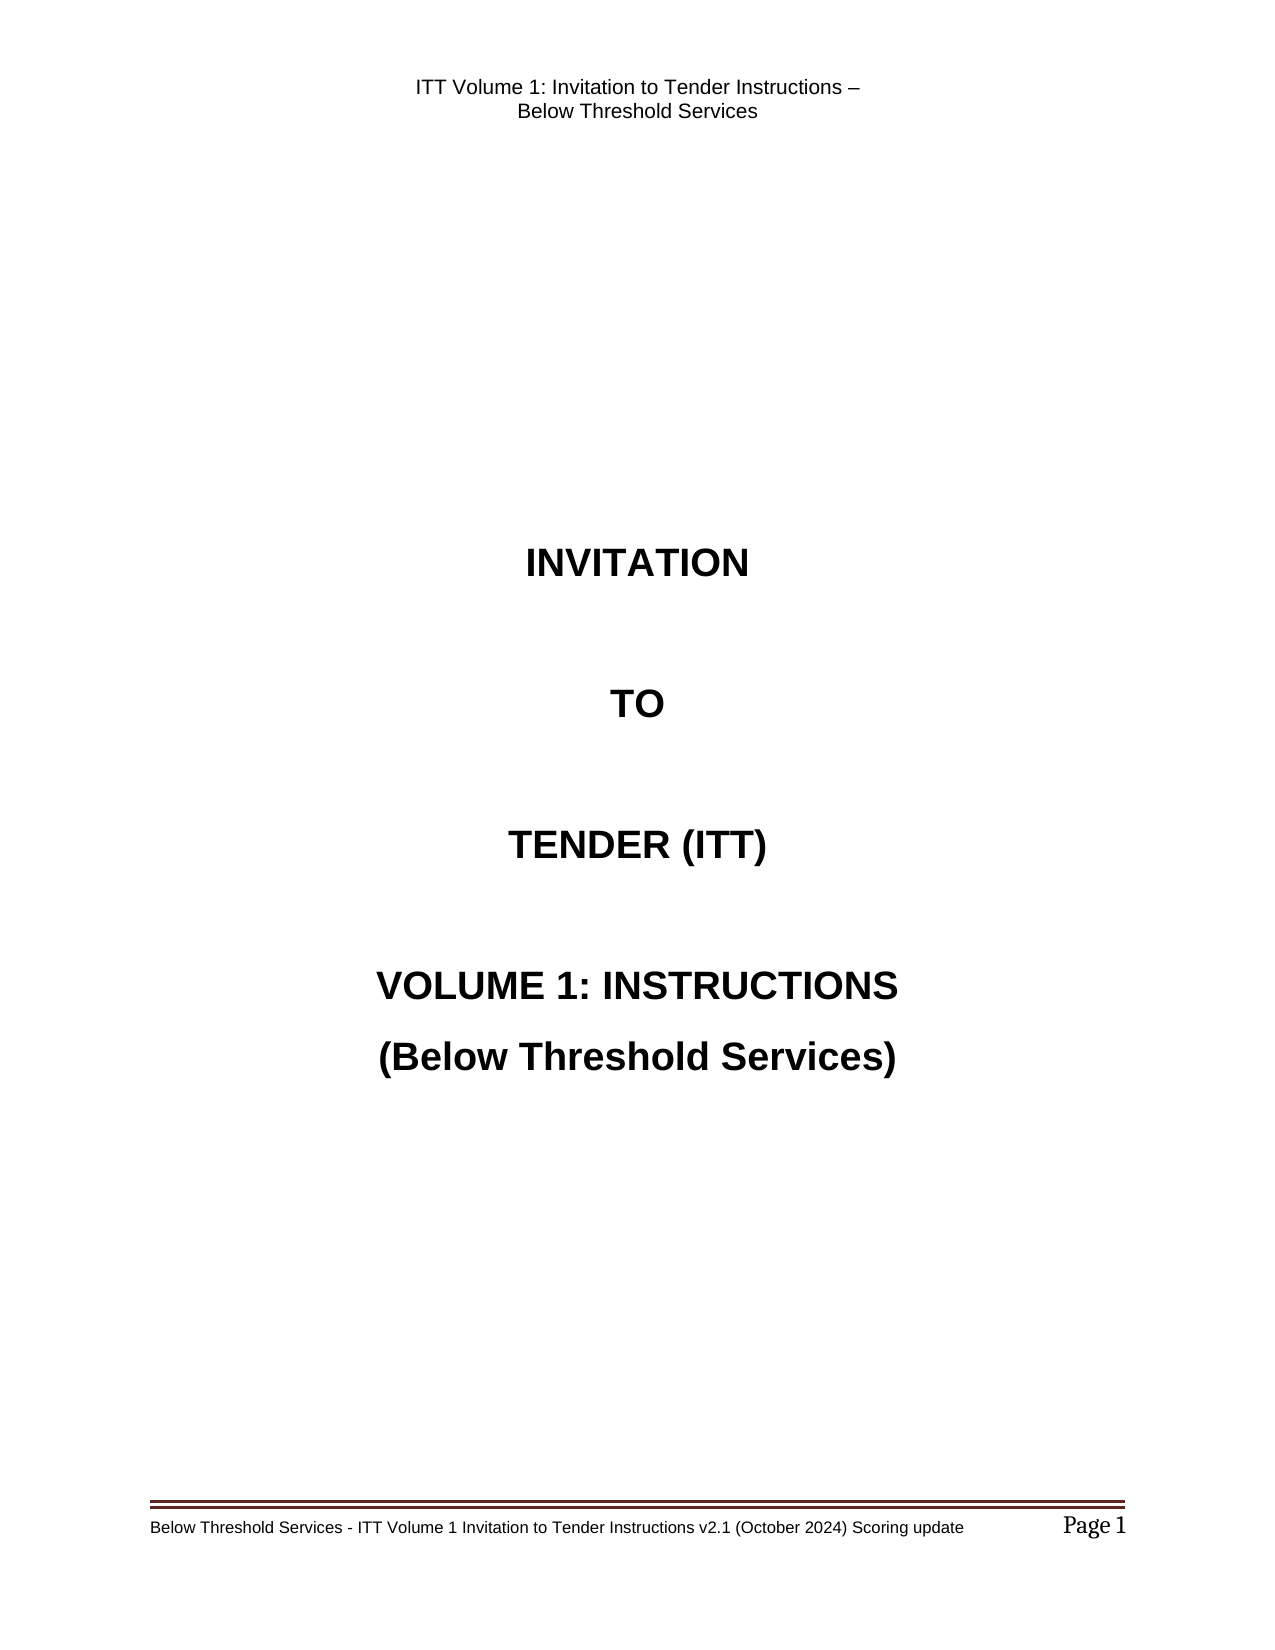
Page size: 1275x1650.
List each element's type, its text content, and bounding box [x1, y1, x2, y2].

text VOLUME 1: INSTRUCTIONS [150, 962, 1125, 1008]
text TO [150, 680, 1125, 726]
text INVITATION [150, 539, 1125, 584]
text (Below Threshold Services) [150, 1033, 1125, 1079]
text TENDER (ITT) [150, 821, 1125, 867]
